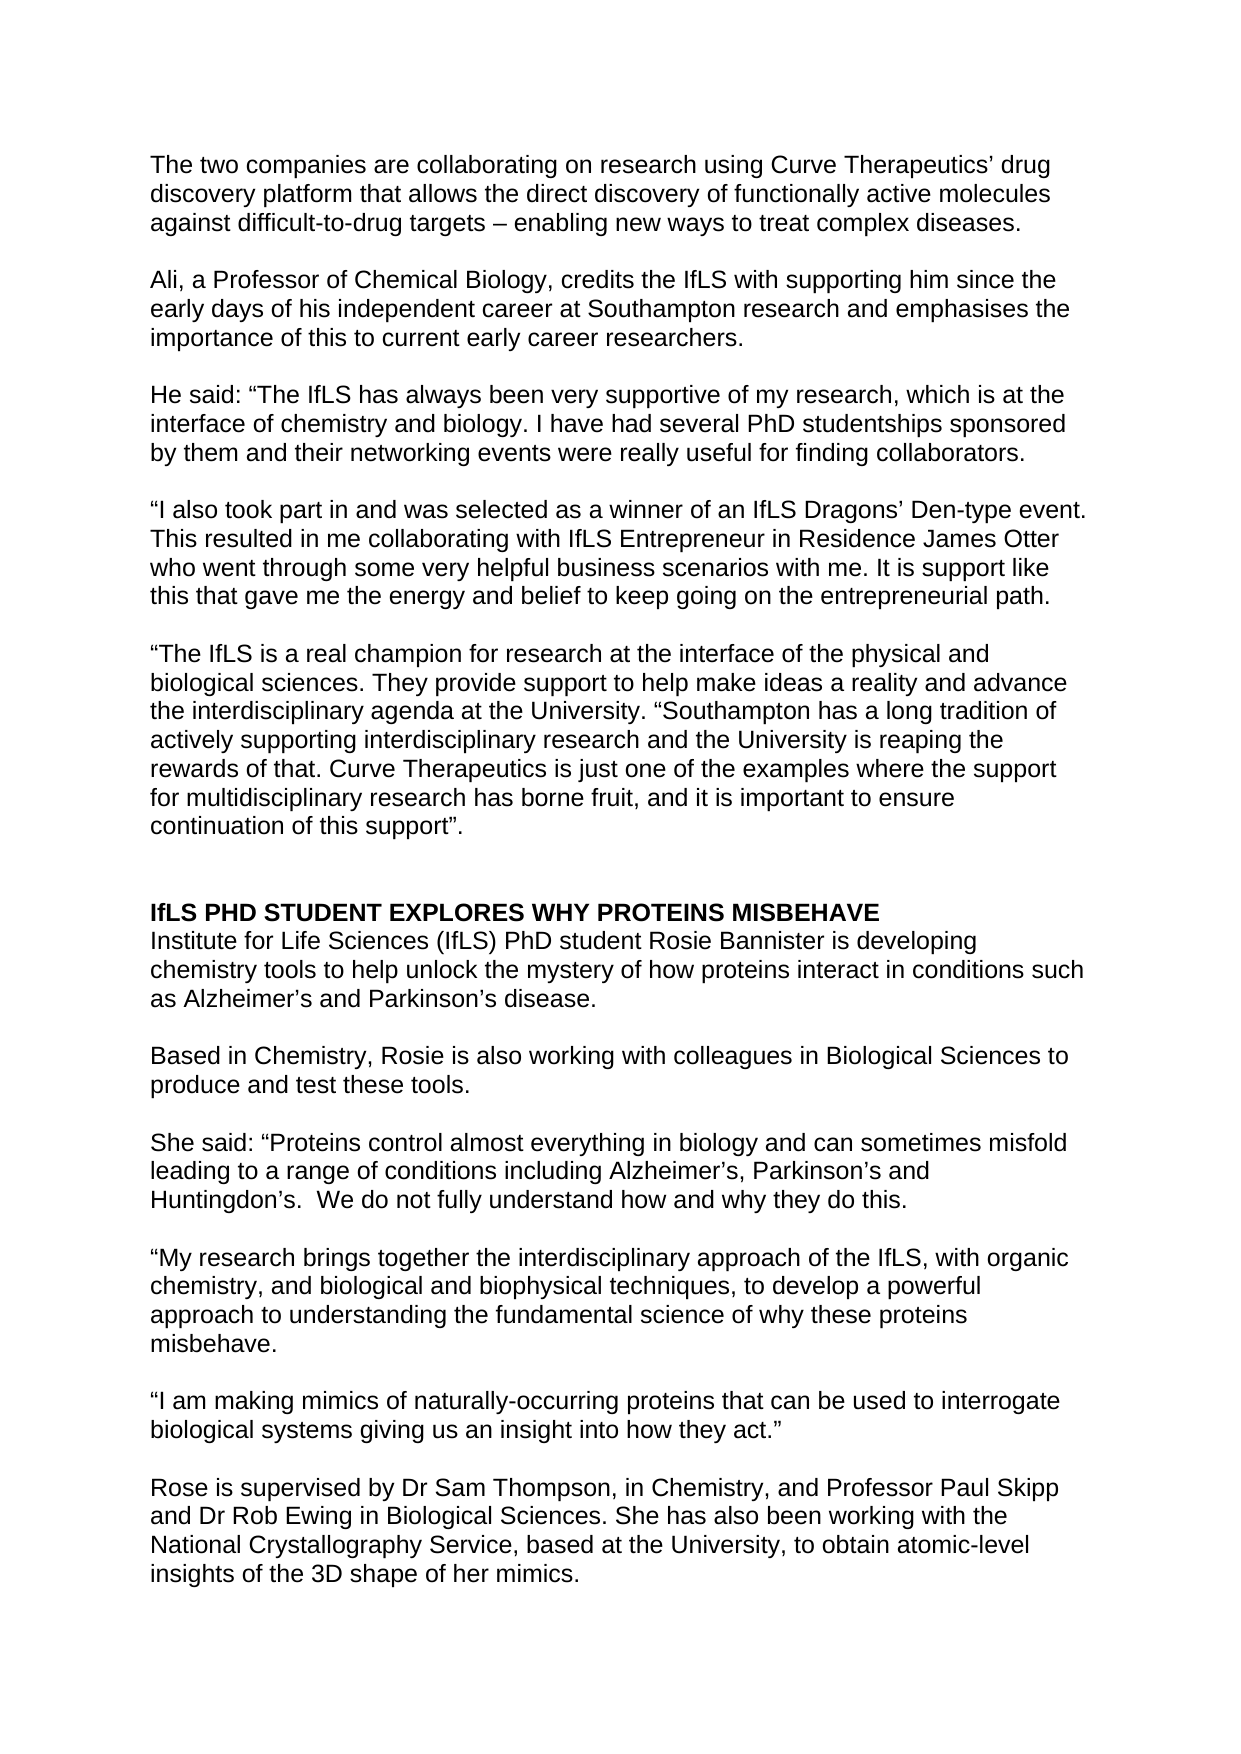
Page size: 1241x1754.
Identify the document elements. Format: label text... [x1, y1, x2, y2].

text Based in Chemistry, Rosie is also working with colleagues in Biological Sciences to produce and test these tools. [150, 1041, 1090, 1099]
text “The IfLS is a real champion for research at the interface of the physical and biological sciences. They provide support to help make ideas a reality and advance the interdisciplinary agenda at the University. “Southampton has a long tradition of actively supporting interdisciplinary research and the University is reaping the rewards of that. Curve Therapeutics is just one of the examples where the support for multidisciplinary research has borne fruit, and it is important to ensure continuation of this support”. [150, 639, 1090, 840]
text “My research brings together the interdisciplinary approach of the IfLS, with organic chemistry, and biological and biophysical techniques, to develop a powerful approach to understanding the fundamental science of why these proteins misbehave. [150, 1242, 1090, 1357]
text The two companies are collaborating on research using Curve Therapeutics’ drug discovery platform that allows the direct discovery of functionally active molecules against difficult-to-drug targets – enabling new ways to treat complex diseases. [150, 150, 1090, 236]
text Institute for Life Sciences (IfLS) PhD student Rosie Bannister is developing chemistry tools to help unlock the mystery of how proteins interact in conditions such as Alzheimer’s and Parkinson’s disease. [150, 926, 1090, 1012]
text IfLS PHD STUDENT EXPLORES WHY PROTEINS MISBEHAVE [150, 897, 1090, 926]
text Ali, a Professor of Chemical Biology, credits the IfLS with supporting him since the early days of his independent career at Southampton research and emphasises the importance of this to current early career researchers. [150, 265, 1090, 351]
text “I am making mimics of naturally-occurring proteins that can be used to interrogate biological systems giving us an insight into how they act.” [150, 1386, 1090, 1444]
text Rose is supervised by Dr Sam Thompson, in Chemistry, and Professor Paul Skipp and Dr Rob Ewing in Biological Sciences. She has also been working with the National Crystallography Service, based at the University, to obtain atomic-level insights of the 3D shape of her mimics. [150, 1472, 1090, 1587]
text She said: “Proteins control almost everything in biology and can sometimes misfold leading to a range of conditions including Alzheimer’s, Parkinson’s and Huntingdon’s. We do not fully understand how and why they do this. [150, 1127, 1090, 1214]
text “I also took part in and was selected as a winner of an IfLS Dragons’ Den-type event. This resulted in me collaborating with IfLS Entrepreneur in Residence James Otter who went through some very helpful business scenarios with me. It is support like this that gave me the energy and belief to keep going on the entrepreneurial path. [150, 495, 1090, 610]
text He said: “The IfLS has always been very supportive of my research, which is at the interface of chemistry and biology. I have had several PhD studentships sponsored by them and their networking events were really useful for finding collaborators. [150, 380, 1090, 466]
